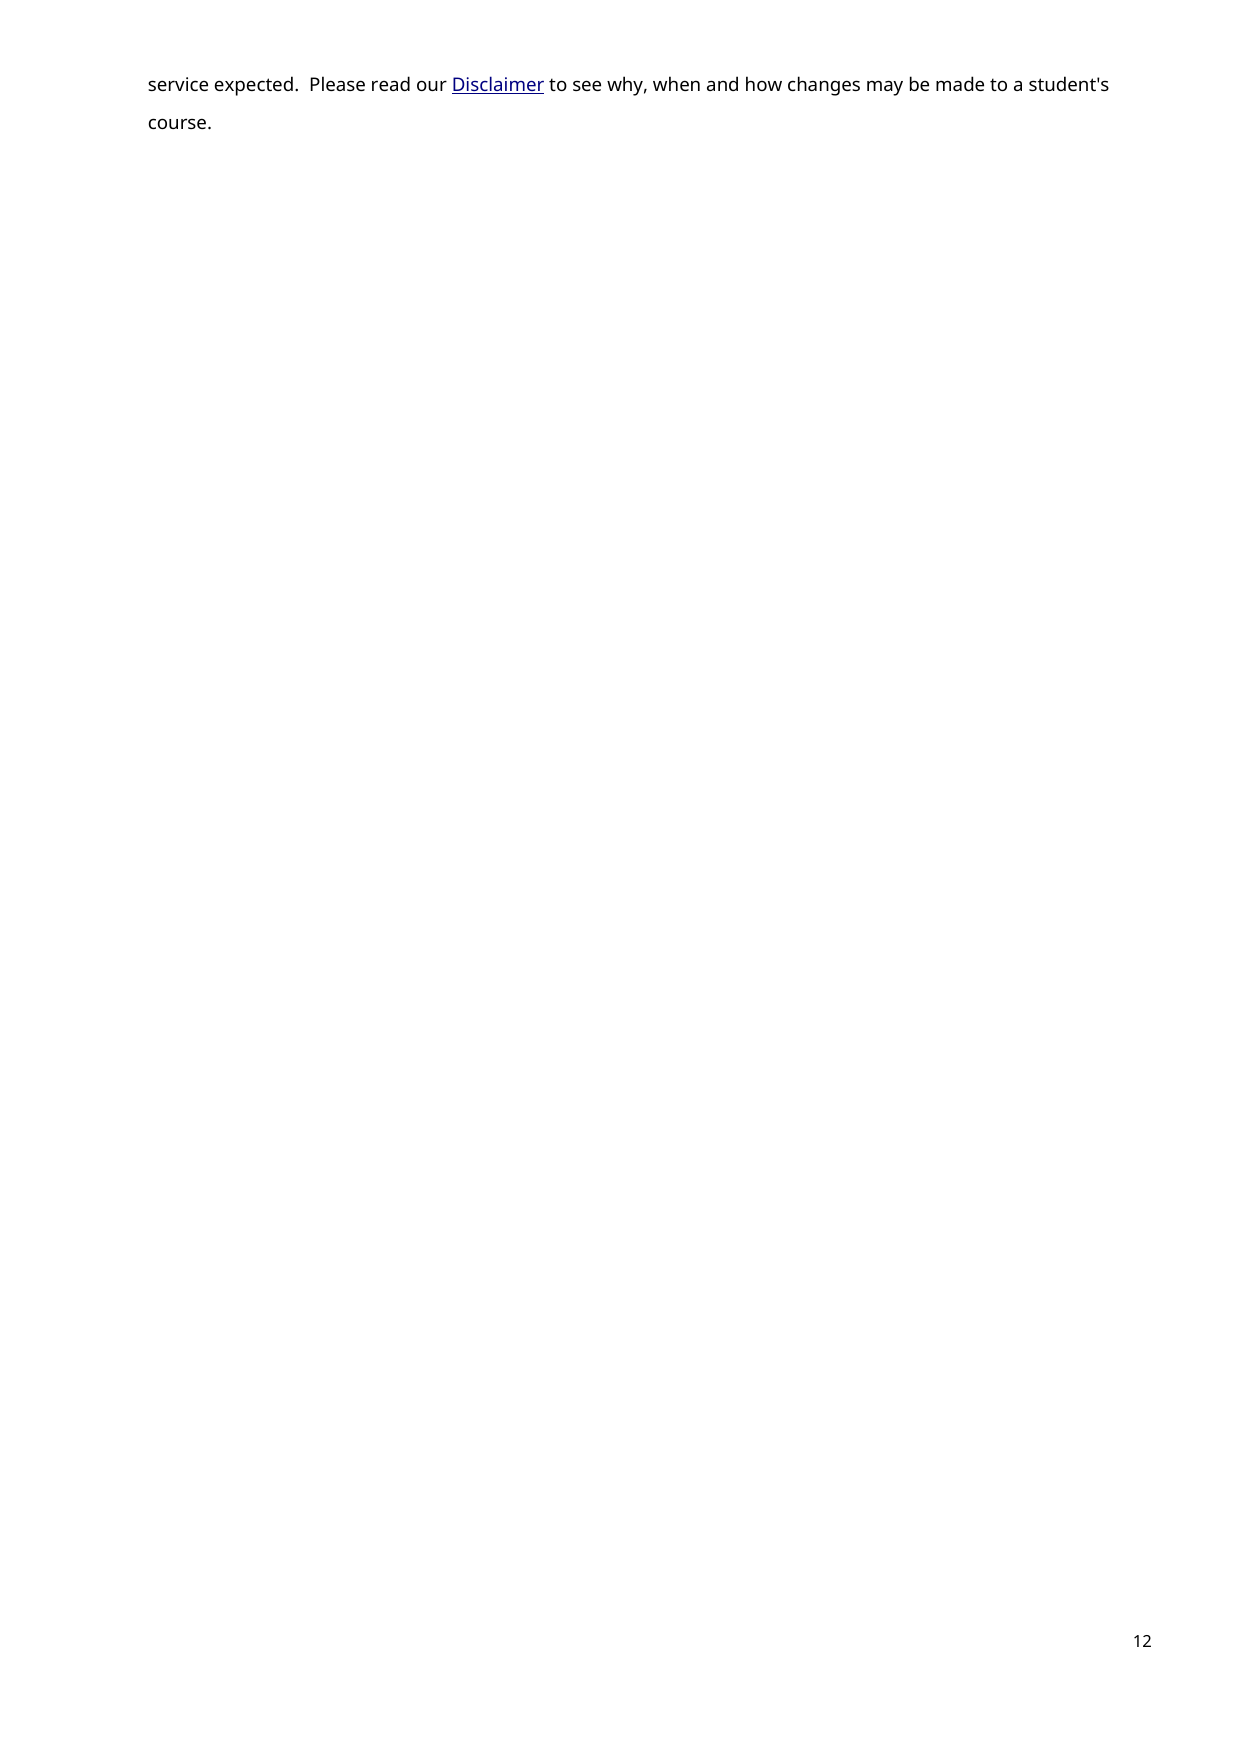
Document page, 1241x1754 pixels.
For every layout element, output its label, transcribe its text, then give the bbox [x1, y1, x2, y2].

text service expected. Please read our Disclaimer to see why, when and how changes may be made to a student's course. [148, 71, 1152, 134]
